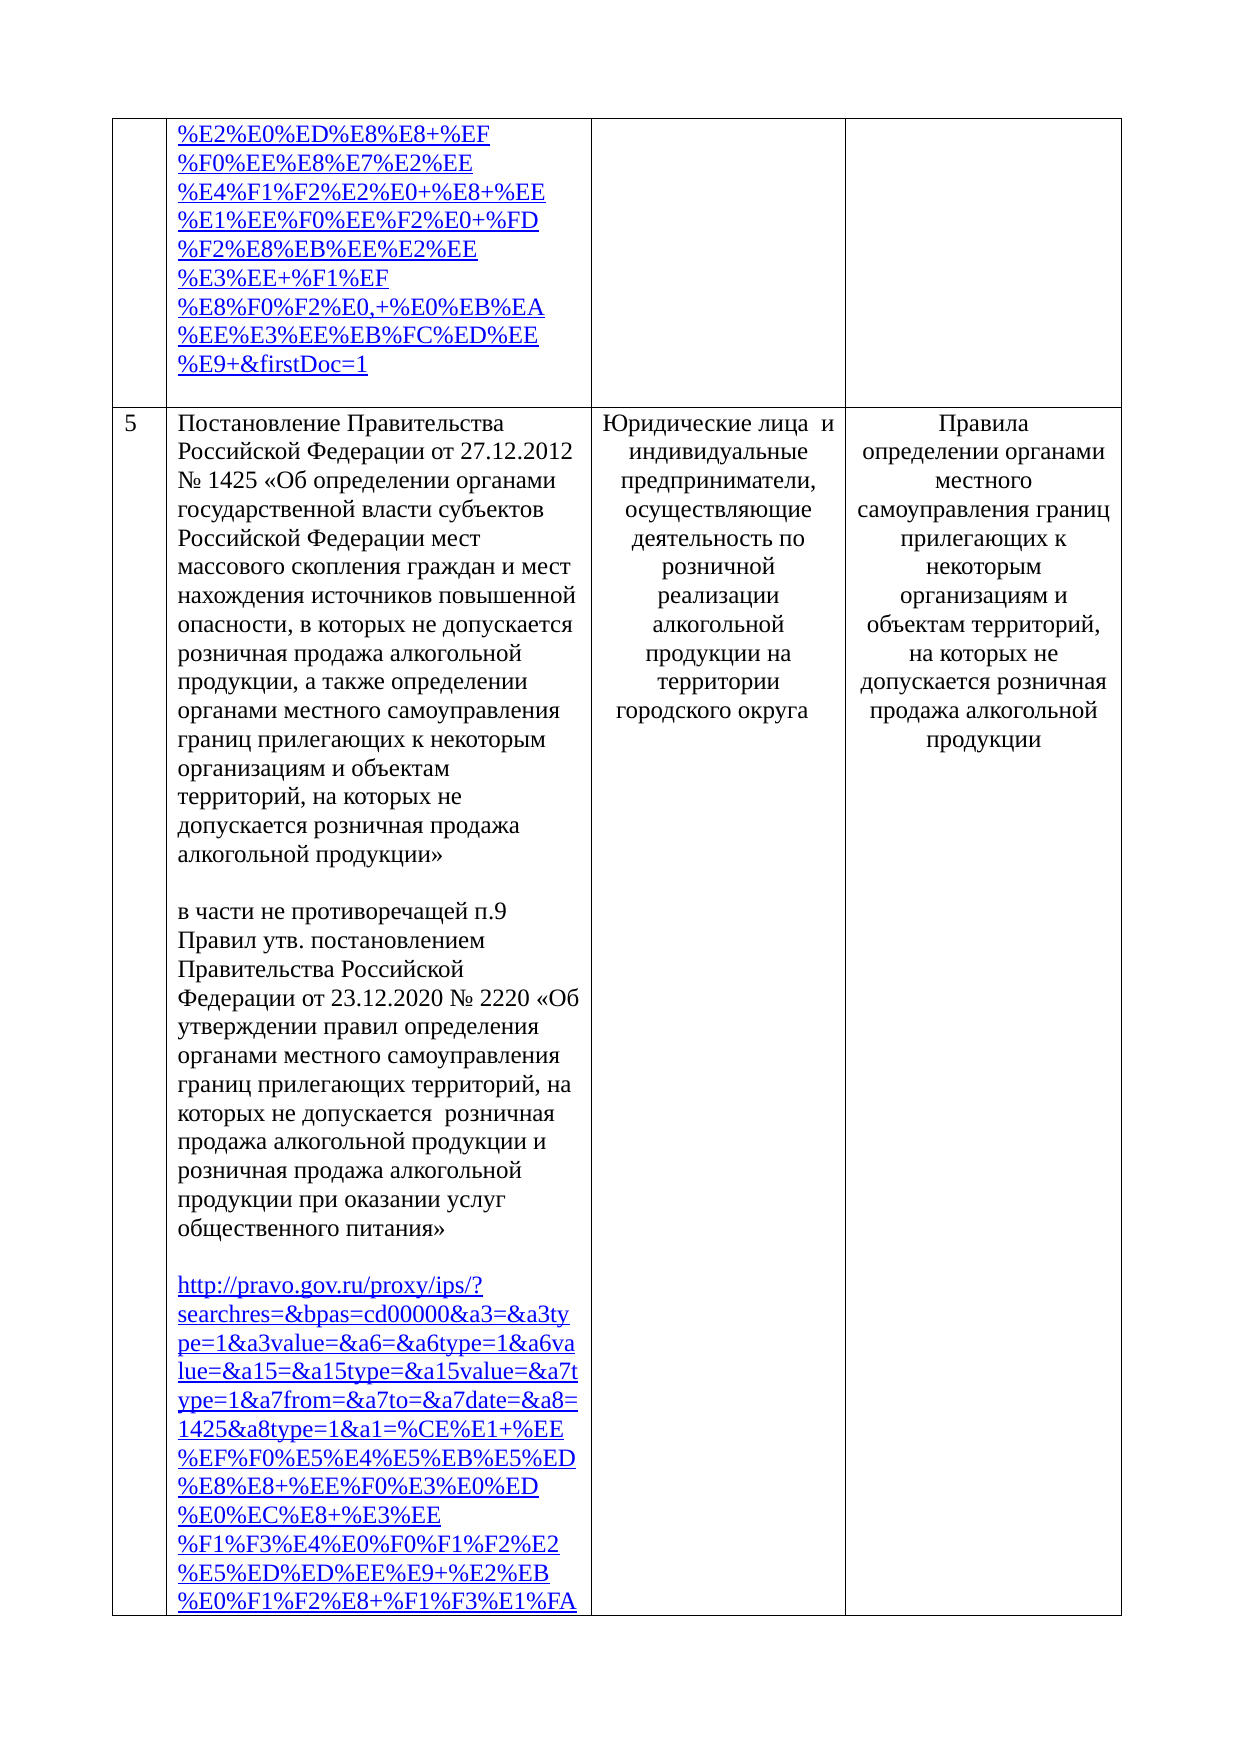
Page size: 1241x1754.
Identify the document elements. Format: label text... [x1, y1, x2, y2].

table_cell 5 [113, 408, 166, 1615]
table_cell Правила определении органами местного самоуправления границ прилегающих к некоторым организациям и объектам территорий, на которых не допускается розничная продажа алкогольной продукции [846, 408, 1121, 1615]
table_cell [592, 119, 845, 407]
table_cell Постановление Правительства Российской Федерации от 27.12.2012 № 1425 «Об определении органами государственной власти субъектов Российской Федерации мест массового скопления граждан и мест нахождения источников повышенной опасности, в которых не допускается розничная продажа алкогольной продукции, а также определении органами местного самоуправления границ прилегающих к некоторым организациям и объектам территорий, на которых не допускается розничная продажа алкогольной продукции» в части не противоречащей п.9 Правил утв. постановлением Правительства Российской Федерации от 23.12.2020 № 2220 «Об утверждении правил определения органами местного самоуправления границ прилегающих территорий, на которых не допускается розничная продажа алкогольной продукции и розничная продажа алкогольной продукции при оказании услуг общественного питания» http://pravo.gov.ru/proxy/ips/?searchres=&bpas=cd00000&a3=&a3type=1&a3value=&a6=&a6type=1&a6value=&a15=&a15type=&a15value=&a7type=1&a7from=&a7to=&a7date=&a8=1425&a8type=1&a1=%CE%E1+%EE%EF%F0%E5%E4%E5%EB%E5%ED%E8%E8+%EE%F0%E3%E0%ED%E0%EC%E8+%E3%EE%F1%F3%E4%E0%F0%F1%F2%E2%E5%ED%ED%EE%E9+%E2%EB%E0%F1%F2%E8+%F1%F3%E1%FA [167, 408, 591, 1615]
table_cell [846, 119, 1121, 407]
table_cell [113, 119, 166, 407]
table_cell Юридические лица и индивидуальные предприниматели, осуществляющие деятельность по розничной реализации алкогольной продукции на территории городского округа [592, 408, 845, 1615]
table_cell %E2%E0%ED%E8%E8+%EF%F0%EE%E8%E7%E2%EE%E4%F1%F2%E2%E0+%E8+%EE%E1%EE%F0%EE%F2%E0+%FD%F2%E8%EB%EE%E2%EE%E3%EE+%F1%EF%E8%F0%F2%E0,+%E0%EB%EA%EE%E3%EE%EB%FC%ED%EE%E9+&firstDoc=1 [167, 119, 591, 407]
